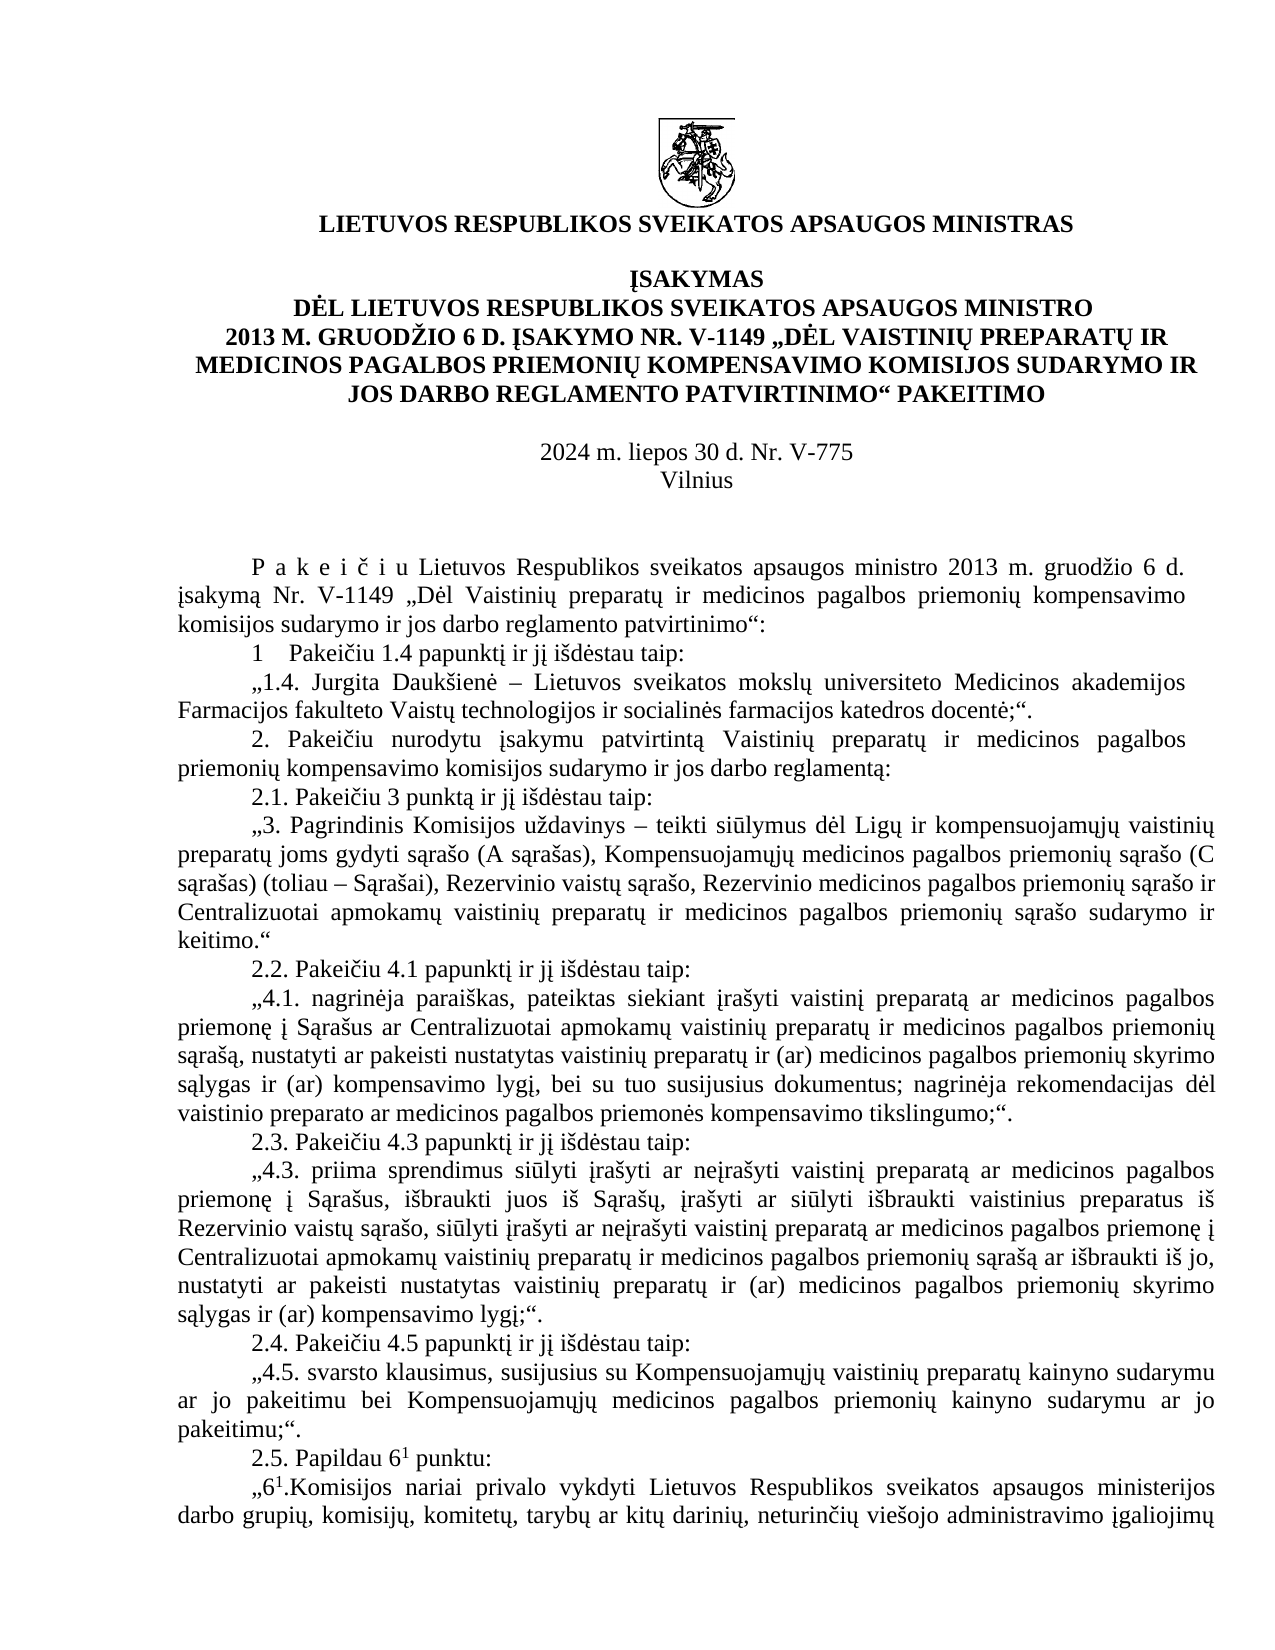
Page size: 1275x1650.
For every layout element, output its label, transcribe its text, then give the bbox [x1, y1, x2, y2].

text 2.1. Pakeičiu 3 punktą ir jį išdėstau taip: [177, 782, 1187, 811]
text „4.5. svarsto klausimus, susijusius su Kompensuojamųjų vaistinių preparatų kainyno sudarymu ar jo pakeitimu bei Kompensuojamųjų medicinos pagalbos priemonių kainyno sudarymu ar jo pakeitimu;“. [177, 1357, 1216, 1443]
text 2.4. Pakeičiu 4.5 papunktį ir jį išdėstau taip: [177, 1328, 1216, 1357]
text „4.1. nagrinėja paraiškas, pateiktas siekiant įrašyti vaistinį preparatą ar medicinos pagalbos priemonę į Sąrašus ar Centralizuotai apmokamų vaistinių preparatų ir medicinos pagalbos priemonių sąrašą, nustatyti ar pakeisti nustatytas vaistinių preparatų ir (ar) medicinos pagalbos priemonių skyrimo sąlygas ir (ar) kompensavimo lygį, bei su tuo susijusius dokumentus; nagrinėja rekomendacijas dėl vaistinio preparato ar medicinos pagalbos priemonės kompensavimo tikslingumo;“. [177, 983, 1216, 1127]
text 1 Pakeičiu 1.4 papunktį ir jį išdėstau taip: [251, 638, 1187, 667]
text „4.3. priima sprendimus siūlyti įrašyti ar neįrašyti vaistinį preparatą ar medicinos pagalbos priemonę į Sąrašus, išbraukti juos iš Sąrašų, įrašyti ar siūlyti išbraukti vaistinius preparatus iš Rezervinio vaistų sąrašo, siūlyti įrašyti ar neįrašyti vaistinį preparatą ar medicinos pagalbos priemonę į Centralizuotai apmokamų vaistinių preparatų ir medicinos pagalbos priemonių sąrašą ar išbraukti iš jo, nustatyti ar pakeisti nustatytas vaistinių preparatų ir (ar) medicinos pagalbos priemonių skyrimo sąlygas ir (ar) kompensavimo lygį;“. [177, 1156, 1216, 1328]
text 2. Pakeičiu nurodytu įsakymu patvirtintą Vaistinių preparatų ir medicinos pagalbos priemonių kompensavimo komisijos sudarymo ir jos darbo reglamentą: [177, 724, 1187, 782]
text ĮSAKYMAS [177, 264, 1216, 293]
text LIETUVOS RESPUBLIKOS SVEIKATOS APSAUGOS MINISTRAS [177, 209, 1216, 238]
text „61.Komisijos nariai privalo vykdyti Lietuvos Respublikos sveikatos apsaugos ministerijos darbo grupių, komisijų, komitetų, tarybų ar kitų darinių, neturinčių viešojo administravimo įgaliojimų [177, 1472, 1216, 1529]
text P a k e i č i u Lietuvos Respublikos sveikatos apsaugos ministro 2013 m. gruodžio 6 d. įsakymą Nr. V-1149 „Dėl Vaistinių preparatų ir medicinos pagalbos priemonių kompensavimo komisijos sudarymo ir jos darbo reglamento patvirtinimo“: [177, 552, 1187, 638]
text Vilnius [177, 466, 1216, 494]
text „3. Pagrindinis Komisijos uždavinys – teikti siūlymus dėl Ligų ir kompensuojamųjų vaistinių preparatų joms gydyti sąrašo (A sąrašas), Kompensuojamųjų medicinos pagalbos priemonių sąrašo (C sąrašas) (toliau – Sąrašai), Rezervinio vaistų sąrašo, Rezervinio medicinos pagalbos priemonių sąrašo ir Centralizuotai apmokamų vaistinių preparatų ir medicinos pagalbos priemonių sąrašo sudarymo ir keitimo.“ [177, 811, 1216, 954]
text DĖL LIETUVOS RESPUBLIKOS SVEIKATOS APSAUGOS MINISTRO [177, 293, 1216, 322]
text 2.3. Pakeičiu 4.3 papunktį ir jį išdėstau taip: [177, 1127, 1216, 1156]
text „1.4. Jurgita Daukšienė – Lietuvos sveikatos mokslų universiteto Medicinos akademijos Farmacijos fakulteto Vaistų technologijos ir socialinės farmacijos katedros docentė;“. [177, 667, 1187, 724]
text 2013 M. GRUODŽIO 6 D. ĮSAKYMO NR. V-1149 „DĖL VAISTINIŲ PREPARATŲ IR MEDICINOS PAGALBOS PRIEMONIŲ KOMPENSAVIMO KOMISIJOS SUDARYMO IR JOS DARBO REGLAMENTO PATVIRTINIMO“ PAKEITIMO [177, 322, 1216, 408]
text 2.5. Papildau 61 punktu: [177, 1443, 1216, 1472]
text 2024 m. liepos 30 d. Nr. V-775 [177, 437, 1216, 466]
text 2.2. Pakeičiu 4.1 papunktį ir jį išdėstau taip: [177, 954, 1216, 983]
